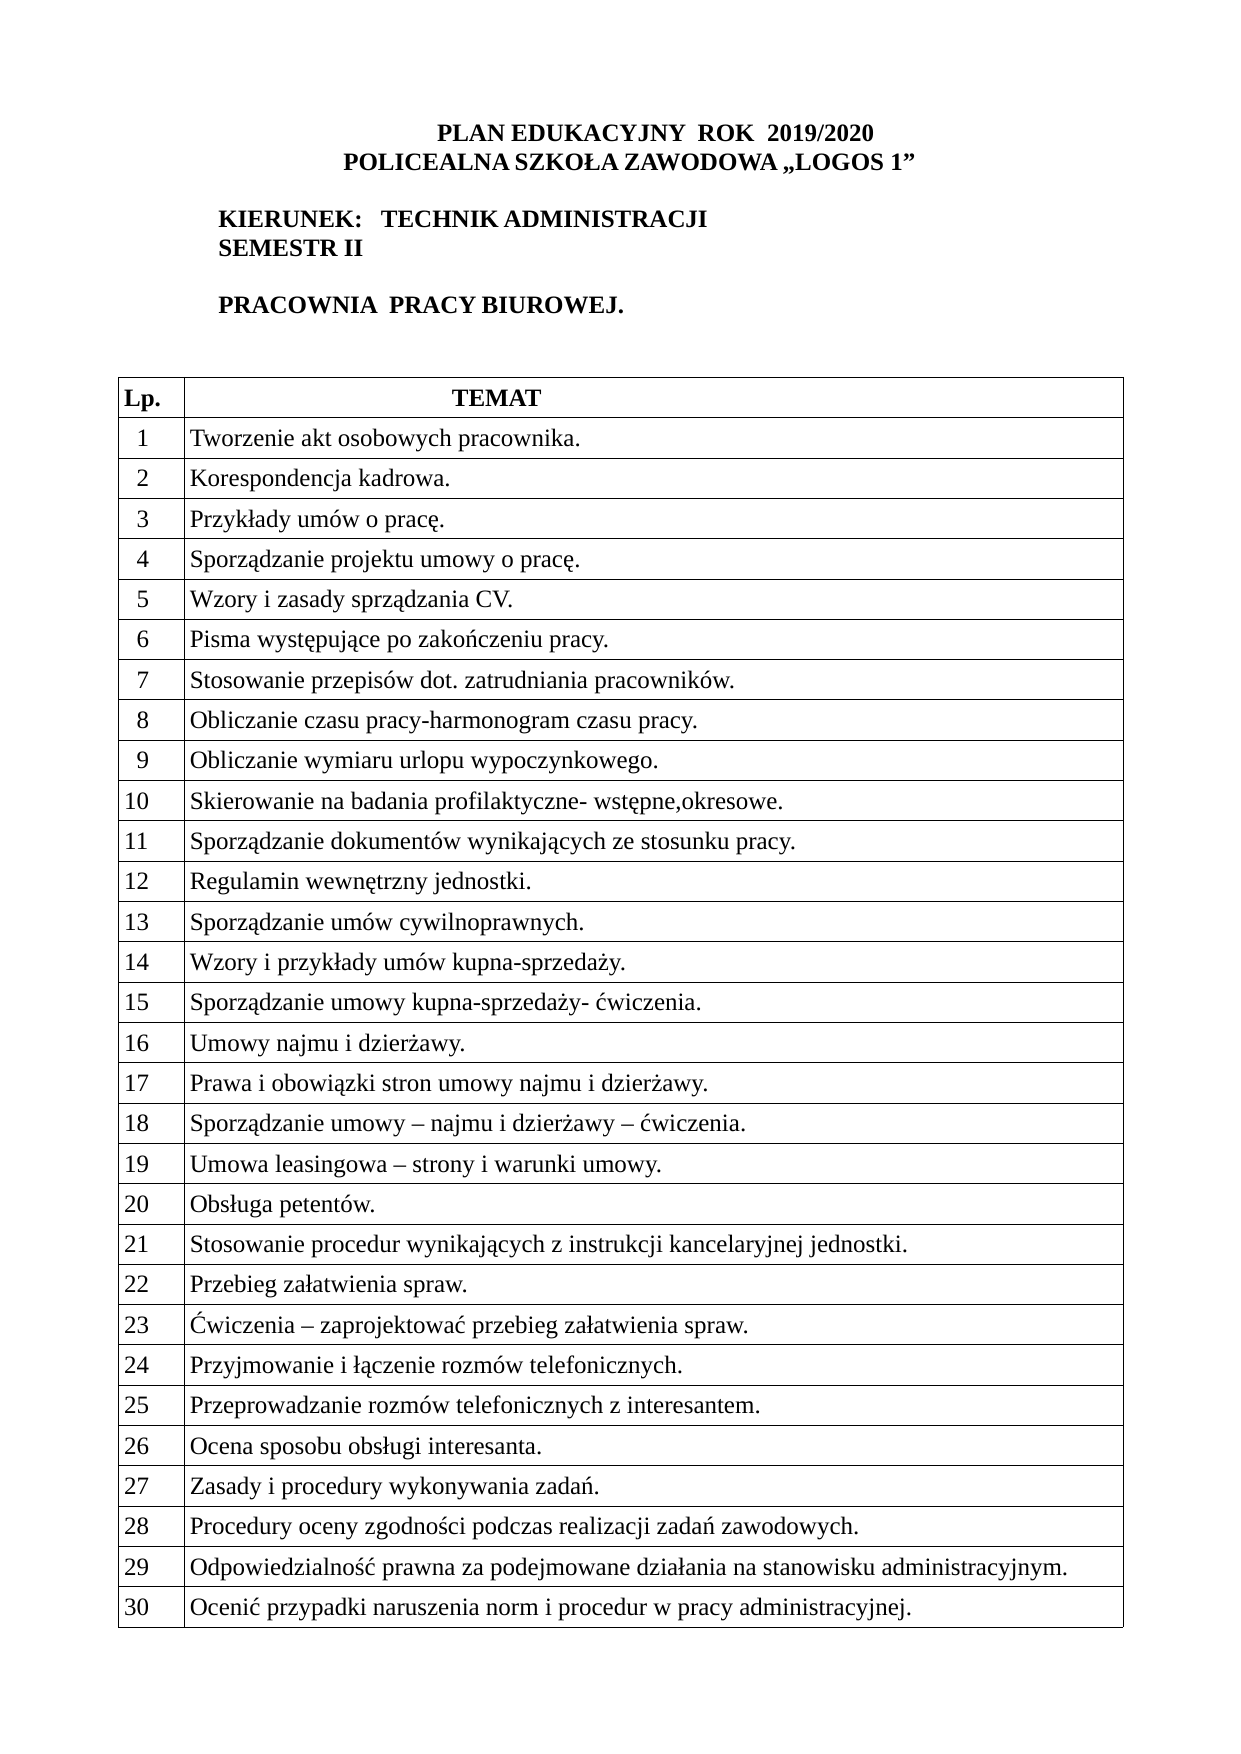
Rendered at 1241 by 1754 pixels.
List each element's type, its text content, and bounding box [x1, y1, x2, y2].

table_cell 26 [119, 1426, 184, 1465]
table_cell 30 [119, 1587, 184, 1627]
table_cell 8 [119, 700, 184, 740]
table_cell 24 [119, 1345, 184, 1385]
table_cell 3 [119, 499, 184, 538]
table_cell 11 [119, 821, 184, 861]
table_cell Odpowiedzialność prawna za podejmowane działania na stanowisku administracyjnym. [185, 1547, 1123, 1586]
table_cell 5 [119, 580, 184, 619]
table_cell Umowy najmu i dzierżawy. [185, 1023, 1123, 1062]
table_cell Procedury oceny zgodności podczas realizacji zadań zawodowych. [185, 1507, 1123, 1546]
table_cell 29 [119, 1547, 184, 1586]
table_cell Regulamin wewnętrzny jednostki. [185, 862, 1123, 901]
table_cell 13 [119, 902, 184, 941]
table_cell 1 [119, 418, 184, 457]
table_cell Stosowanie procedur wynikających z instrukcji kancelaryjnej jednostki. [185, 1225, 1123, 1264]
table_cell Sporządzanie projektu umowy o pracę. [185, 539, 1123, 578]
table_cell Przyjmowanie i łączenie rozmów telefonicznych. [185, 1345, 1123, 1385]
table_cell Korespondencja kadrowa. [185, 459, 1123, 498]
text KIERUNEK: TECHNIK ADMINISTRACJI [118, 204, 1122, 233]
text POLICEALNA SZKOŁA ZAWODOWA „LOGOS 1” [118, 147, 1122, 176]
text PLAN EDUKACYJNY ROK 2019/2020 [118, 118, 1122, 147]
table_cell 23 [119, 1305, 184, 1344]
table_cell Obliczanie wymiaru urlopu wypoczynkowego. [185, 741, 1123, 780]
text PRACOWNIA PRACY BIUROWEJ. [118, 291, 1122, 319]
table_cell Przykłady umów o pracę. [185, 499, 1123, 538]
table_cell 4 [119, 539, 184, 578]
table_cell Pisma występujące po zakończeniu pracy. [185, 620, 1123, 659]
table_cell Przeprowadzanie rozmów telefonicznych z interesantem. [185, 1386, 1123, 1425]
table_cell 2 [119, 459, 184, 498]
table_cell 17 [119, 1063, 184, 1102]
table_cell Sporządzanie umowy kupna-sprzedaży- ćwiczenia. [185, 983, 1123, 1022]
table_cell Obliczanie czasu pracy-harmonogram czasu pracy. [185, 700, 1123, 740]
table_cell 10 [119, 781, 184, 820]
table_header Lp. [119, 378, 184, 417]
table_cell Tworzenie akt osobowych pracownika. [185, 418, 1123, 457]
table_cell Przebieg załatwienia spraw. [185, 1265, 1123, 1304]
table_cell 12 [119, 862, 184, 901]
table_cell Zasady i procedury wykonywania zadań. [185, 1466, 1123, 1506]
table_cell 18 [119, 1104, 184, 1143]
table_header TEMAT [185, 378, 1123, 417]
table_cell 6 [119, 620, 184, 659]
table_cell 25 [119, 1386, 184, 1425]
table_cell 22 [119, 1265, 184, 1304]
table_cell Skierowanie na badania profilaktyczne- wstępne,okresowe. [185, 781, 1123, 820]
table_cell Wzory i zasady sprządzania CV. [185, 580, 1123, 619]
table_cell 7 [119, 660, 184, 699]
table_cell Ocenić przypadki naruszenia norm i procedur w pracy administracyjnej. [185, 1587, 1123, 1627]
table_cell 15 [119, 983, 184, 1022]
table_cell 20 [119, 1184, 184, 1223]
table_cell 16 [119, 1023, 184, 1062]
table_cell Sporządzanie umowy – najmu i dzierżawy – ćwiczenia. [185, 1104, 1123, 1143]
table_cell Prawa i obowiązki stron umowy najmu i dzierżawy. [185, 1063, 1123, 1102]
table_cell 27 [119, 1466, 184, 1506]
table_cell 9 [119, 741, 184, 780]
table_cell Ćwiczenia – zaprojektować przebieg załatwienia spraw. [185, 1305, 1123, 1344]
table_cell 21 [119, 1225, 184, 1264]
table_cell Ocena sposobu obsługi interesanta. [185, 1426, 1123, 1465]
table_cell Sporządzanie umów cywilnoprawnych. [185, 902, 1123, 941]
table_cell Stosowanie przepisów dot. zatrudniania pracowników. [185, 660, 1123, 699]
table_cell Sporządzanie dokumentów wynikających ze stosunku pracy. [185, 821, 1123, 861]
table_cell 14 [119, 942, 184, 982]
table_cell Umowa leasingowa – strony i warunki umowy. [185, 1144, 1123, 1183]
table_cell Wzory i przykłady umów kupna-sprzedaży. [185, 942, 1123, 982]
table_cell Obsługa petentów. [185, 1184, 1123, 1223]
table_cell 19 [119, 1144, 184, 1183]
table_cell 28 [119, 1507, 184, 1546]
text SEMESTR II [118, 233, 1122, 262]
